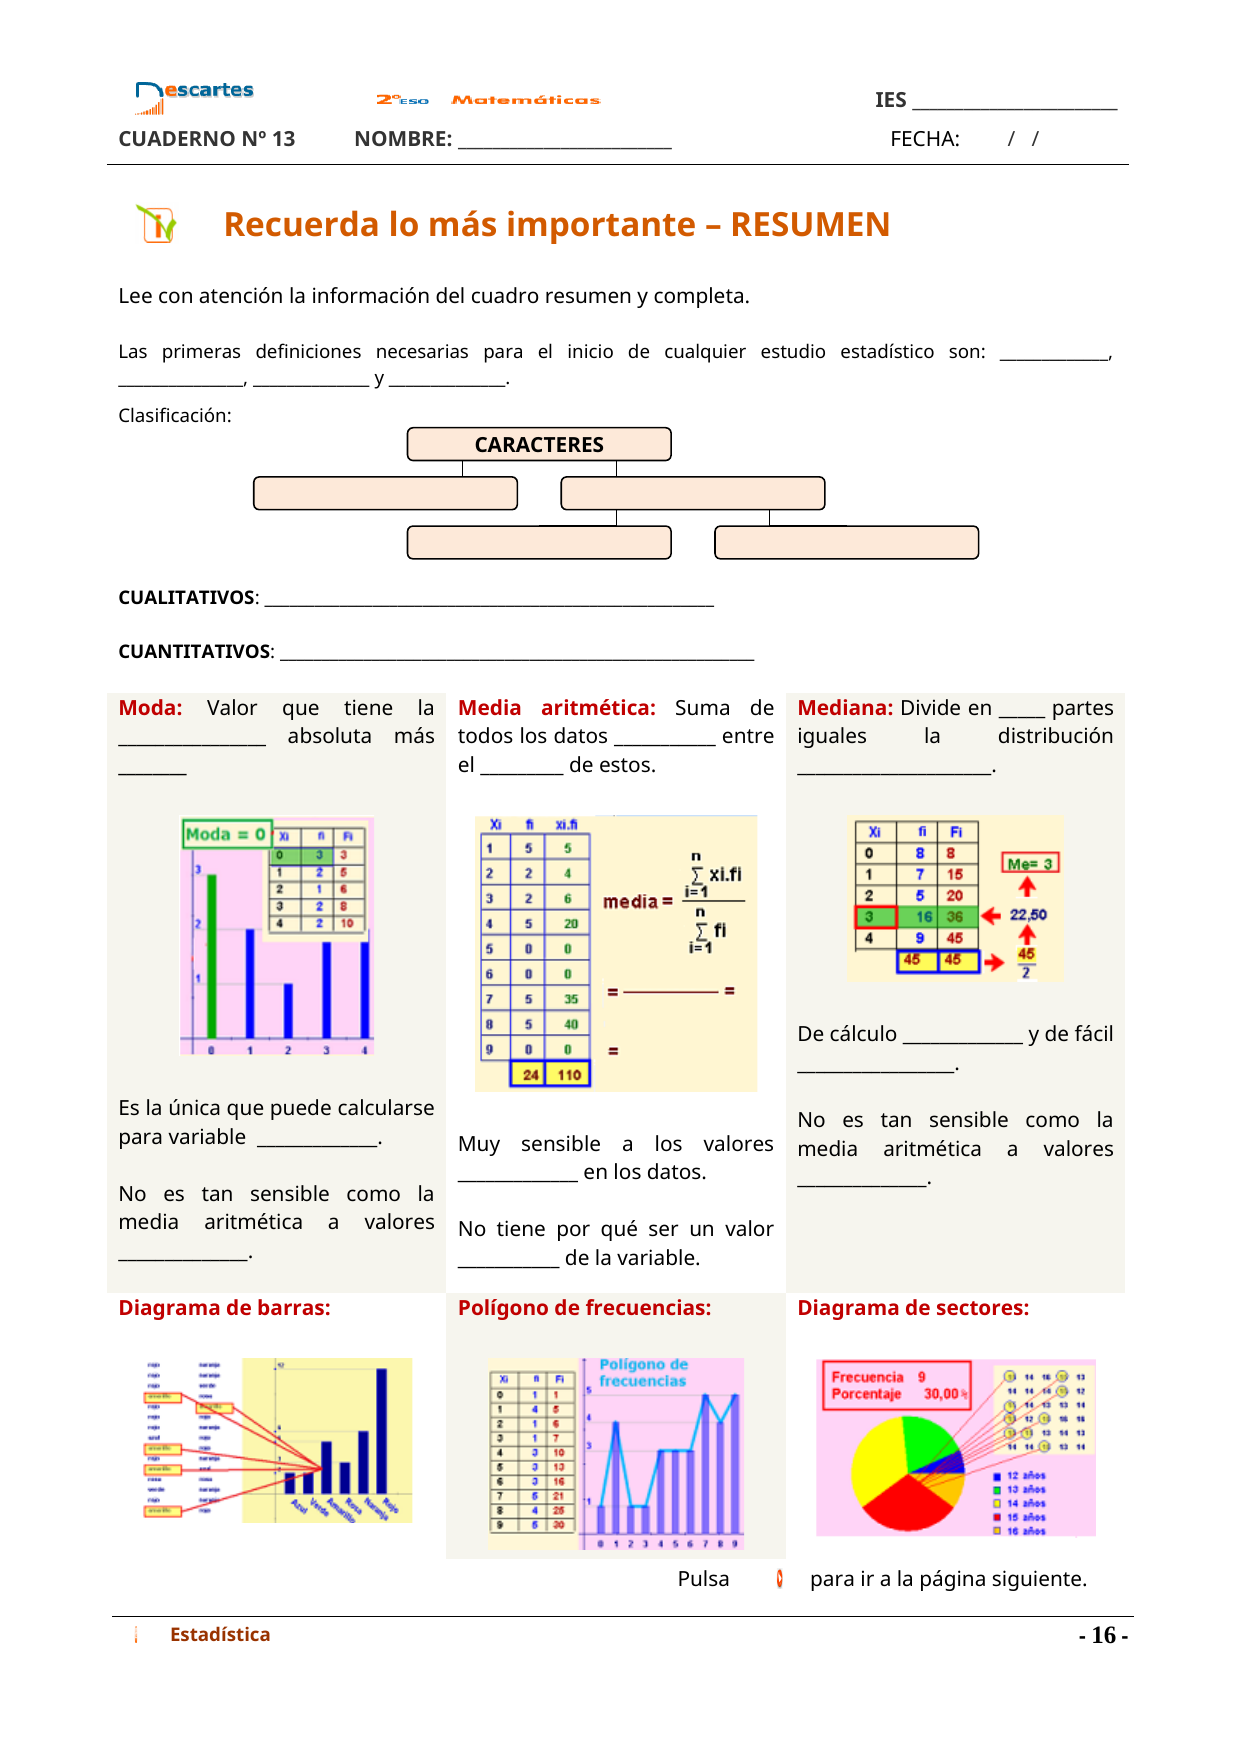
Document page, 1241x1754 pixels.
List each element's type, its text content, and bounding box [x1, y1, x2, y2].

table_header [107, 194, 212, 253]
table_header Recuerda lo más importante – RESUMEN [212, 194, 1125, 253]
table_cell Moda: Valor que tiene la ________________ absoluta más ________ Es la única que puede calcularse para variable _____________. No es tan sensible como la media aritmética a valores ______________. [107, 693, 446, 1293]
table_header Las primeras definiciones necesarias para el inicio de cualquier estudio estadístico son: _____________, _______________, ______________ y ______________. Clasificación: CUALITATIVOS: ______________________________________________________ CUANTITATIVOS: _________________________________________________________ [107, 339, 1125, 693]
table_cell Diagrama de barras: [107, 1293, 446, 1559]
table_header [111, 1559, 670, 1598]
picture [776, 1568, 783, 1589]
picture [134, 202, 179, 244]
table_cell Diagrama de sectores: [786, 1293, 1125, 1559]
picture [134, 1626, 138, 1643]
picture [134, 82, 257, 115]
text Lee con atención la información del cuadro resumen y completa. [118, 281, 1122, 310]
table_header Pulsa [670, 1559, 753, 1598]
table_header para ir a la página siguiente. [803, 1559, 1133, 1598]
table_header [753, 1559, 803, 1598]
table_cell Polígono de frecuencias: [446, 1293, 786, 1559]
table_cell Mediana: Divide en _____ partes iguales la distribución _____________________. De cálculo _____________ y de fácil _________________. No es tan sensible como la media aritmética a valores ______________. [786, 693, 1125, 1293]
table_cell Media aritmética: Suma de todos los datos ___________ entre el _________ de estos. Muy sensible a los valores _____________ en los datos. No tiene por qué ser un valor ___________ de la variable. [446, 693, 786, 1293]
